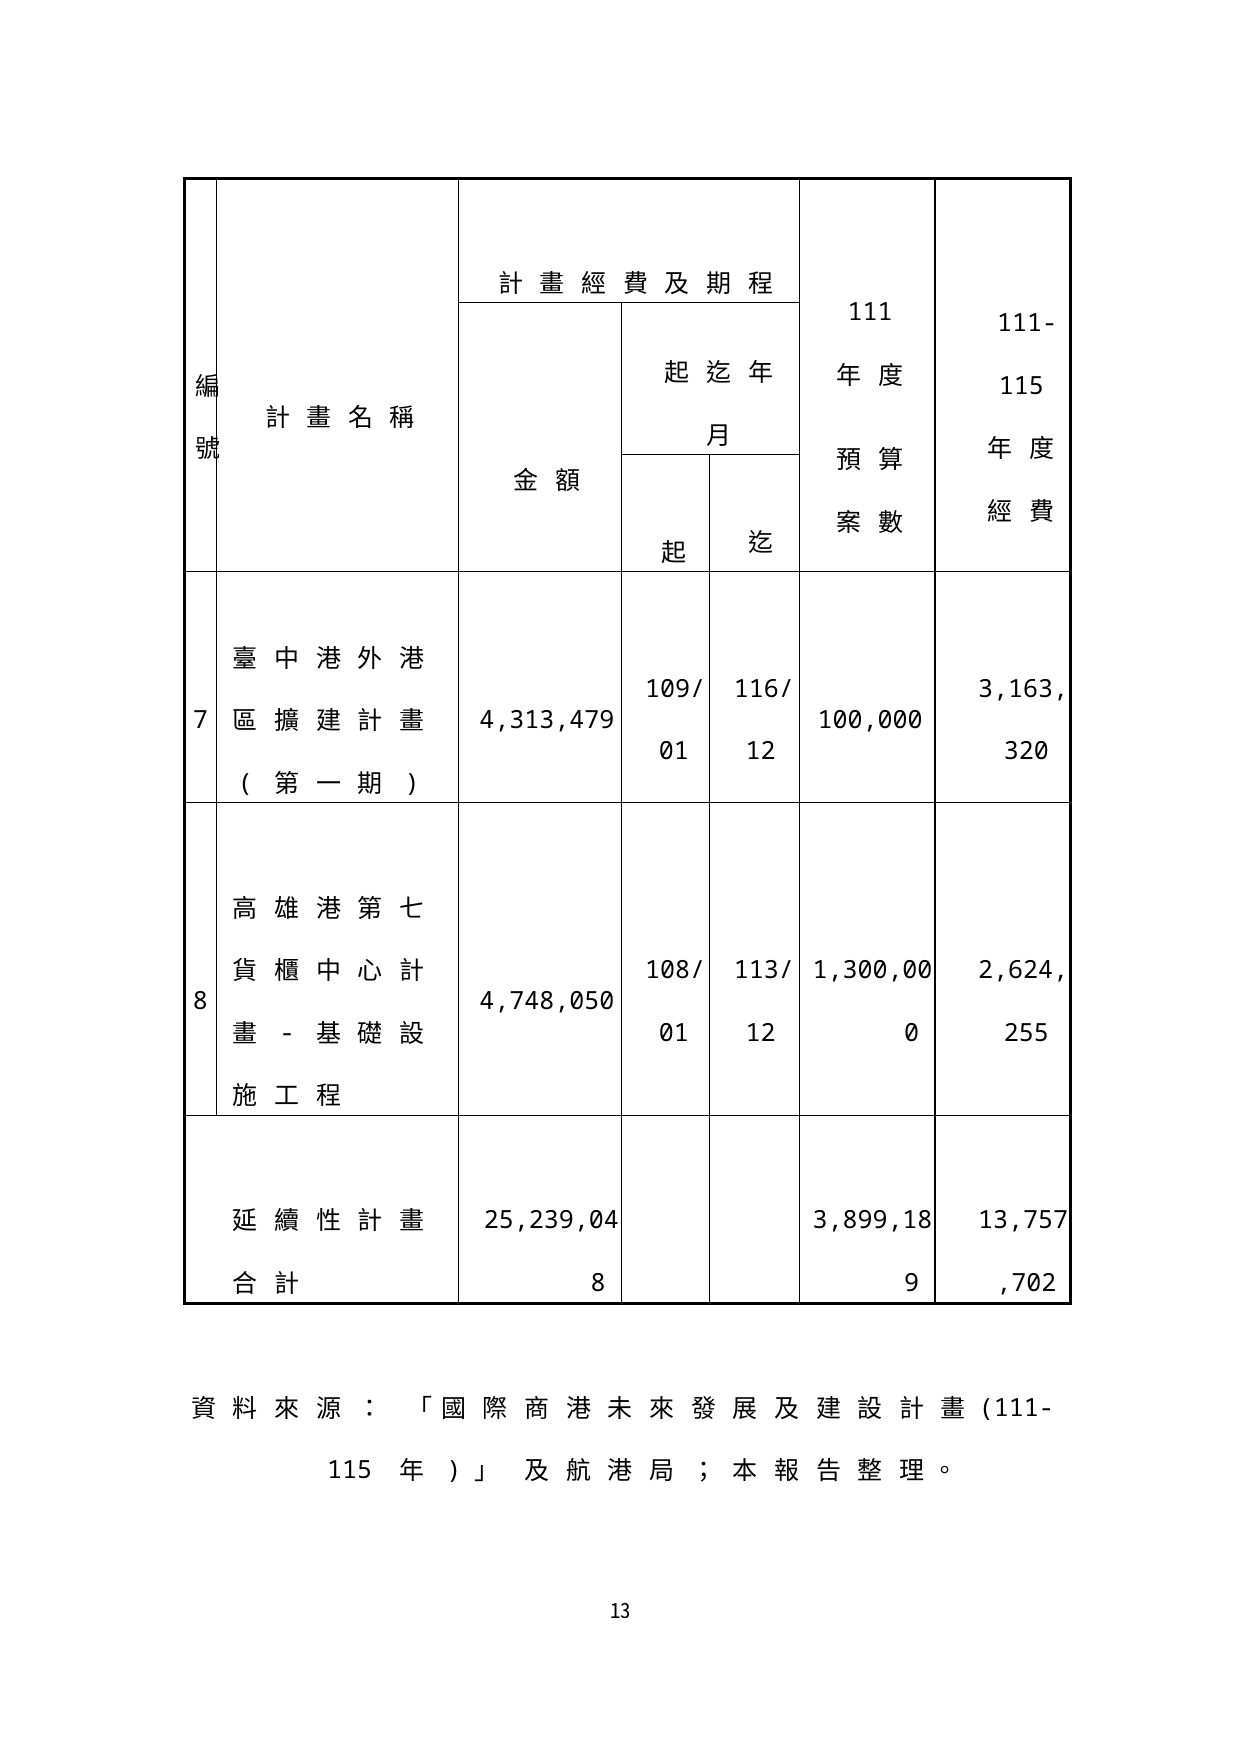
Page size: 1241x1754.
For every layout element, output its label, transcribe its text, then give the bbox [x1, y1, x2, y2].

table_cell 臺中港外港區擴建計畫(第一期) [217, 572, 458, 802]
table_cell 3,163,320 [936, 572, 1069, 802]
table_cell 4,748,050 [459, 803, 621, 1115]
table_cell 109/01 [622, 572, 709, 802]
table_cell 起迄年月 [622, 303, 799, 454]
table_cell 1,300,000 [800, 803, 934, 1115]
table_cell 延續性計畫合計 [186, 1116, 458, 1302]
text 資料來源：「國際商港未來發展及建設計畫(111-115年)」及航港局；本報告整理。 [181, 1365, 1058, 1490]
table_cell 113/12 [710, 803, 799, 1115]
table_header 編號 [186, 180, 216, 571]
table_cell 金額 [459, 303, 621, 571]
table_header 計畫經費及期程 [459, 180, 799, 302]
table_cell 116/12 [710, 572, 799, 802]
table_cell [710, 1116, 799, 1302]
table_cell [622, 1116, 709, 1302]
table_header 111年度 預算案數 [800, 180, 934, 571]
table_cell 100,000 [800, 572, 934, 802]
table_cell 迄 [710, 455, 799, 571]
table_cell 起 [622, 455, 709, 571]
table_cell 高雄港第七貨櫃中心計畫-基礎設施工程 [217, 803, 458, 1115]
table_header 計畫名稱 [217, 180, 458, 571]
table_cell 108/01 [622, 803, 709, 1115]
table_cell 13,757,702 [936, 1116, 1069, 1302]
table_cell 7 [186, 572, 216, 802]
table_cell 3,899,189 [800, 1116, 934, 1302]
table_cell 2,624,255 [936, 803, 1069, 1115]
table_cell 25,239,048 [459, 1116, 621, 1302]
table_cell 8 [186, 803, 216, 1115]
table_cell 4,313,479 [459, 572, 621, 802]
table_header 111-115年度經費 [936, 180, 1069, 571]
